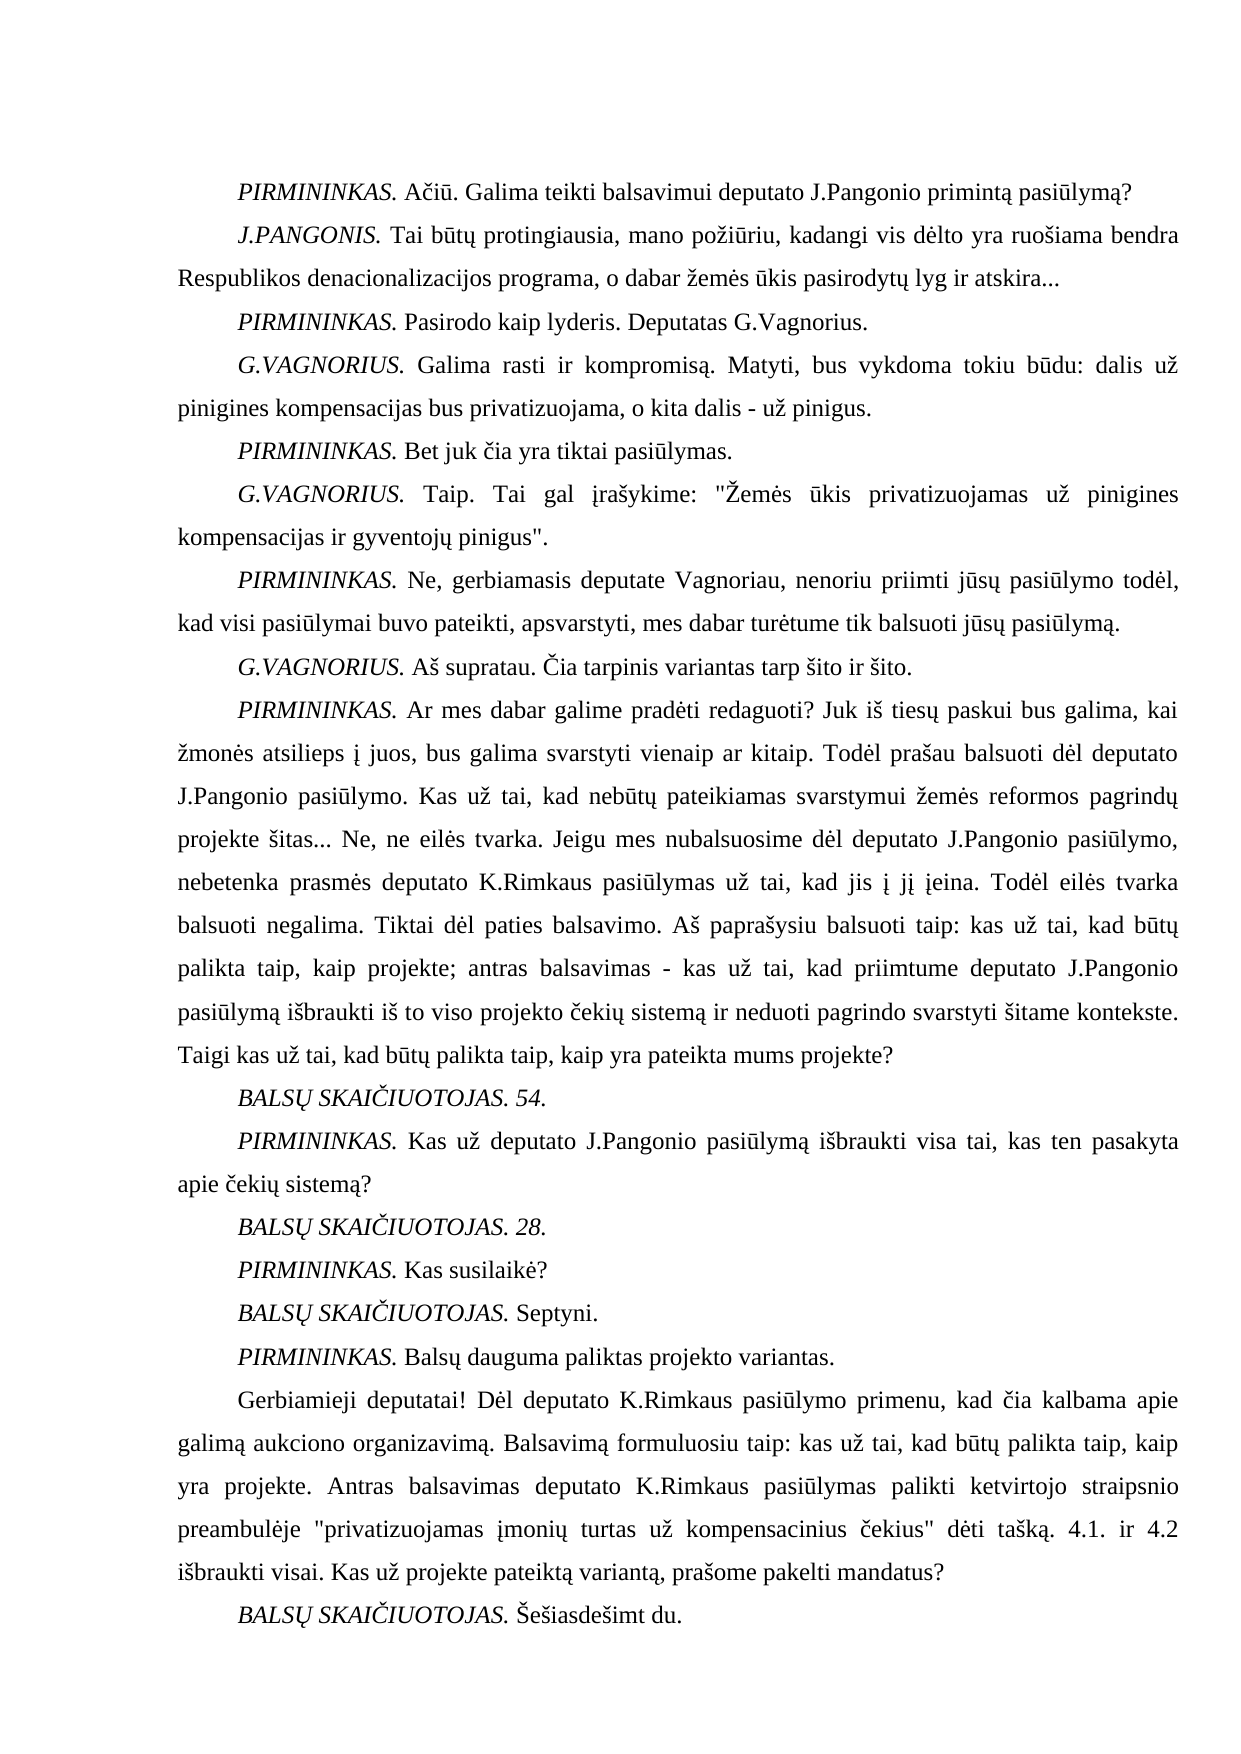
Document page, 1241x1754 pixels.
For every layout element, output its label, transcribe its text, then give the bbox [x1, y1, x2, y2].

text PIRMININKAS. Balsų dauguma paliktas projekto variantas. [177, 1342, 1180, 1370]
text PIRMININKAS. Pasirodo kaip lyderis. Deputatas G.Vagnorius. [177, 307, 1180, 335]
text BALSŲ SKAIČIUOTOJAS. Šešiasdešimt du. [177, 1600, 1180, 1629]
text PIRMININKAS. Kas susilaikė? [177, 1255, 1180, 1284]
text PIRMININKAS. Ačiū. Galima teikti balsavimui deputato J.Pangonio pri­mintą pasiūlymą? [177, 177, 1180, 206]
text PIRMININKAS. Bet juk čia yra tiktai pasiūlymas. [177, 436, 1180, 465]
text PIRMININKAS. Ne, gerbiamasis deputate Vagnoriau, nenoriu priimti jūsų pasiūlymo todėl, kad visi pasiūlymai buvo pateikti, apsvarstyti, mes dabar turėtume tik balsuoti jūsų pasiūlymą. [177, 565, 1180, 637]
text Gerbiamieji deputatai! Dėl deputato K.Rimkaus pasiūlymo primenu, kad čia kalbama apie galimą aukciono organizavimą. Balsavimą formuluosiu taip: kas už tai, kad būtų palikta taip, kaip yra projekte. Antras balsavimas ­deputato K.Rimkaus pasiūlymas palikti ketvirtojo straipsnio preambulėje "privatizuojamas įmonių turtas už kompensacinius čekius" dėti tašką. 4.1. ir 4.2 išbraukti visai. Kas už projekte pateiktą variantą, prašome pakelti man­datus? [177, 1385, 1180, 1586]
text G.VAGNORIUS. Taip. Tai gal įrašykime: "Žemės ūkis privatizuojamas už pinigines kompensacijas ir gyventojų pinigus". [177, 479, 1180, 551]
text BALSŲ SKAIČIUOTOJAS. 54. [177, 1083, 1180, 1112]
text BALSŲ SKAIČIUOTOJAS. 28. [177, 1212, 1180, 1241]
text G.VAGNORIUS. Aš supratau. Čia tarpinis variantas tarp šito ir šito. [177, 652, 1180, 680]
text PIRMININKAS. Ar mes dabar galime pradėti redaguoti? Juk iš tiesų paskui bus galima, kai žmonės atsilieps į juos, bus galima svarstyti vienaip ar kitaip. Todėl prašau balsuoti dėl deputato J.Pangonio pasiūlymo. Kas už tai, kad nebūtų pateikiamas svarstymui žemės reformos pagrindų projekte šitas... Ne, ne eilės tvarka. Jeigu mes nubalsuosime dėl deputato J.Pangonio pasiūlymo, nebetenka prasmės deputato K.Rimkaus pasiūlymas už tai, kad jis į jį įeina. Todėl eilės tvarka balsuoti negalima. Tiktai dėl paties balsavi­mo. Aš paprašysiu balsuoti taip: kas už tai, kad būtų palikta taip, kaip projekte; antras balsavimas - kas už tai, kad priimtume deputato J.Pangonio pasiūlymą išbraukti iš to viso projekto čekių sistemą ir neduoti pagrindo svarstyti šitame kontekste. Taigi kas už tai, kad būtų palikta taip, kaip yra pateikta mums projekte? [177, 695, 1180, 1068]
text G.VAGNORIUS. Galima rasti ir kompromisą. Matyti, bus vykdoma tokiu būdu: dalis už pinigines kompensacijas bus privatizuojama, o kita dalis - už pinigus. [177, 350, 1180, 422]
text J.PANGONIS. Tai būtų protingiausia, mano požiūriu, kadangi vis dėlto yra ruošiama bendra Respublikos denacionalizacijos programa, o dabar žemės ūkis pasirodytų lyg ir atskira... [177, 220, 1180, 292]
text PIRMININKAS. Kas už deputato J.Pangonio pasiūlymą išbraukti visa tai, kas ten pasakyta apie čekių sistemą? [177, 1126, 1180, 1198]
text BALSŲ SKAIČIUOTOJAS. Septyni. [177, 1298, 1180, 1327]
